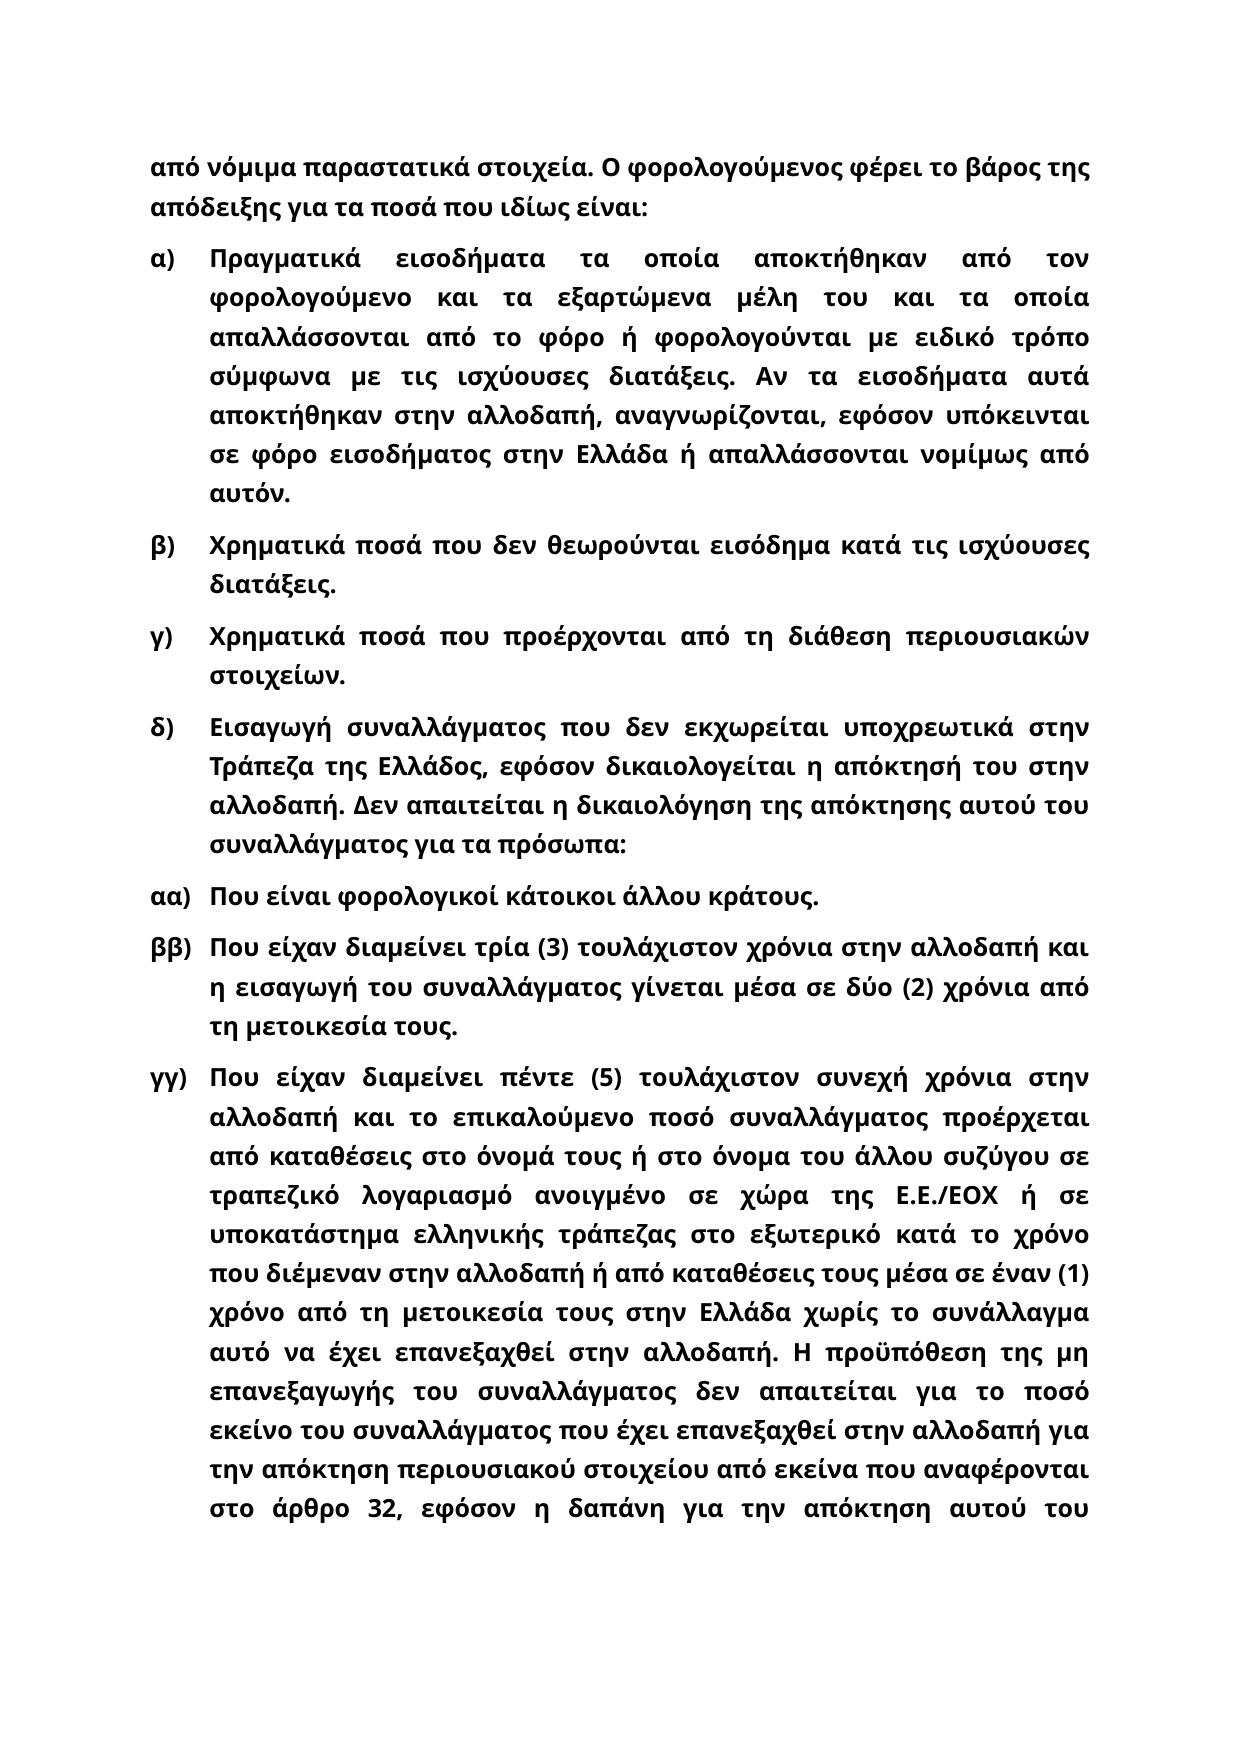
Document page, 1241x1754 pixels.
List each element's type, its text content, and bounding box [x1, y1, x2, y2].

list ββ) Που είχαν διαμείνει τρία (3) τουλάχιστον χρόνια στην αλλοδαπή και η εισαγωγή του συναλλάγματος γίνεται μέσα σε δύο (2) χρόνια από τη μετοικεσία τους. [150, 930, 1090, 1042]
list γ) Χρηματικά ποσά που προέρχονται από τη διάθεση περιουσιακών στοιχείων. [150, 618, 1090, 692]
list γγ) Που είχαν διαμείνει πέντε (5) τουλάχιστον συνεχή χρόνια στην αλλοδαπή και το επικαλούμενο ποσό συναλλάγματος προέρχεται από καταθέσεις στο όνομά τους ή στο όνομα του άλλου συζύγου σε τραπεζικό λογαριασμό ανοιγμένο σε χώρα της Ε.Ε./ΕΟΧ ή σε υποκατάστημα ελληνικής τράπεζας στο εξωτερικό κατά το χρόνο που διέμεναν στην αλλοδαπή ή από καταθέσεις τους μέσα σε έναν (1) χρόνο από τη μετοικεσία τους στην Ελλάδα χωρίς το συνάλλαγμα αυτό να έχει επανεξαχθεί στην αλλοδαπή. Η προϋπόθεση της μη επανεξαγωγής του συναλλάγματος δεν απαιτείται για το ποσό εκείνο του συναλλάγματος που έχει επανεξαχθεί στην αλλοδαπή για την απόκτηση περιουσιακού στοιχείου από εκείνα που αναφέρονται στο άρθρο 32, εφόσον η δαπάνη για την απόκτηση αυτού του [150, 1060, 1090, 1525]
list δ) Εισαγωγή συναλλάγματος που δεν εκχωρείται υποχρεωτικά στην Τράπεζα της Ελλάδος, εφόσον δικαιολογείται η απόκτησή του στην αλλοδαπή. Δεν απαιτείται η δικαιολόγηση της απόκτησης αυτού του συναλλάγματος για τα πρόσωπα: [150, 709, 1090, 861]
list αα) Που είναι φορολογικοί κάτοικοι άλλου κράτους. [150, 878, 1090, 912]
list β) Χρηματικά ποσά που δεν θεωρούνται εισόδημα κατά τις ισχύουσες διατάξεις. [150, 527, 1090, 601]
text από νόμιμα παραστατικά στοιχεία. Ο φορολογούμενος φέρει το βάρος της απόδειξης για τα ποσά που ιδίως είναι: [150, 150, 1090, 223]
list α) Πραγματικά εισοδήματα τα οποία αποκτήθηκαν από τον φορολογούμενο και τα εξαρτώμενα μέλη του και τα οποία απαλλάσσονται από το φόρο ή φορολογούνται με ειδικό τρόπο σύμφωνα με τις ισχύουσες διατάξεις. Αν τα εισοδήματα αυτά αποκτήθηκαν στην αλλοδαπή, αναγνωρίζονται, εφόσον υπόκεινται σε φόρο εισοδήματος στην Ελλάδα ή απαλλάσσονται νομίμως από αυτόν. [150, 241, 1090, 510]
